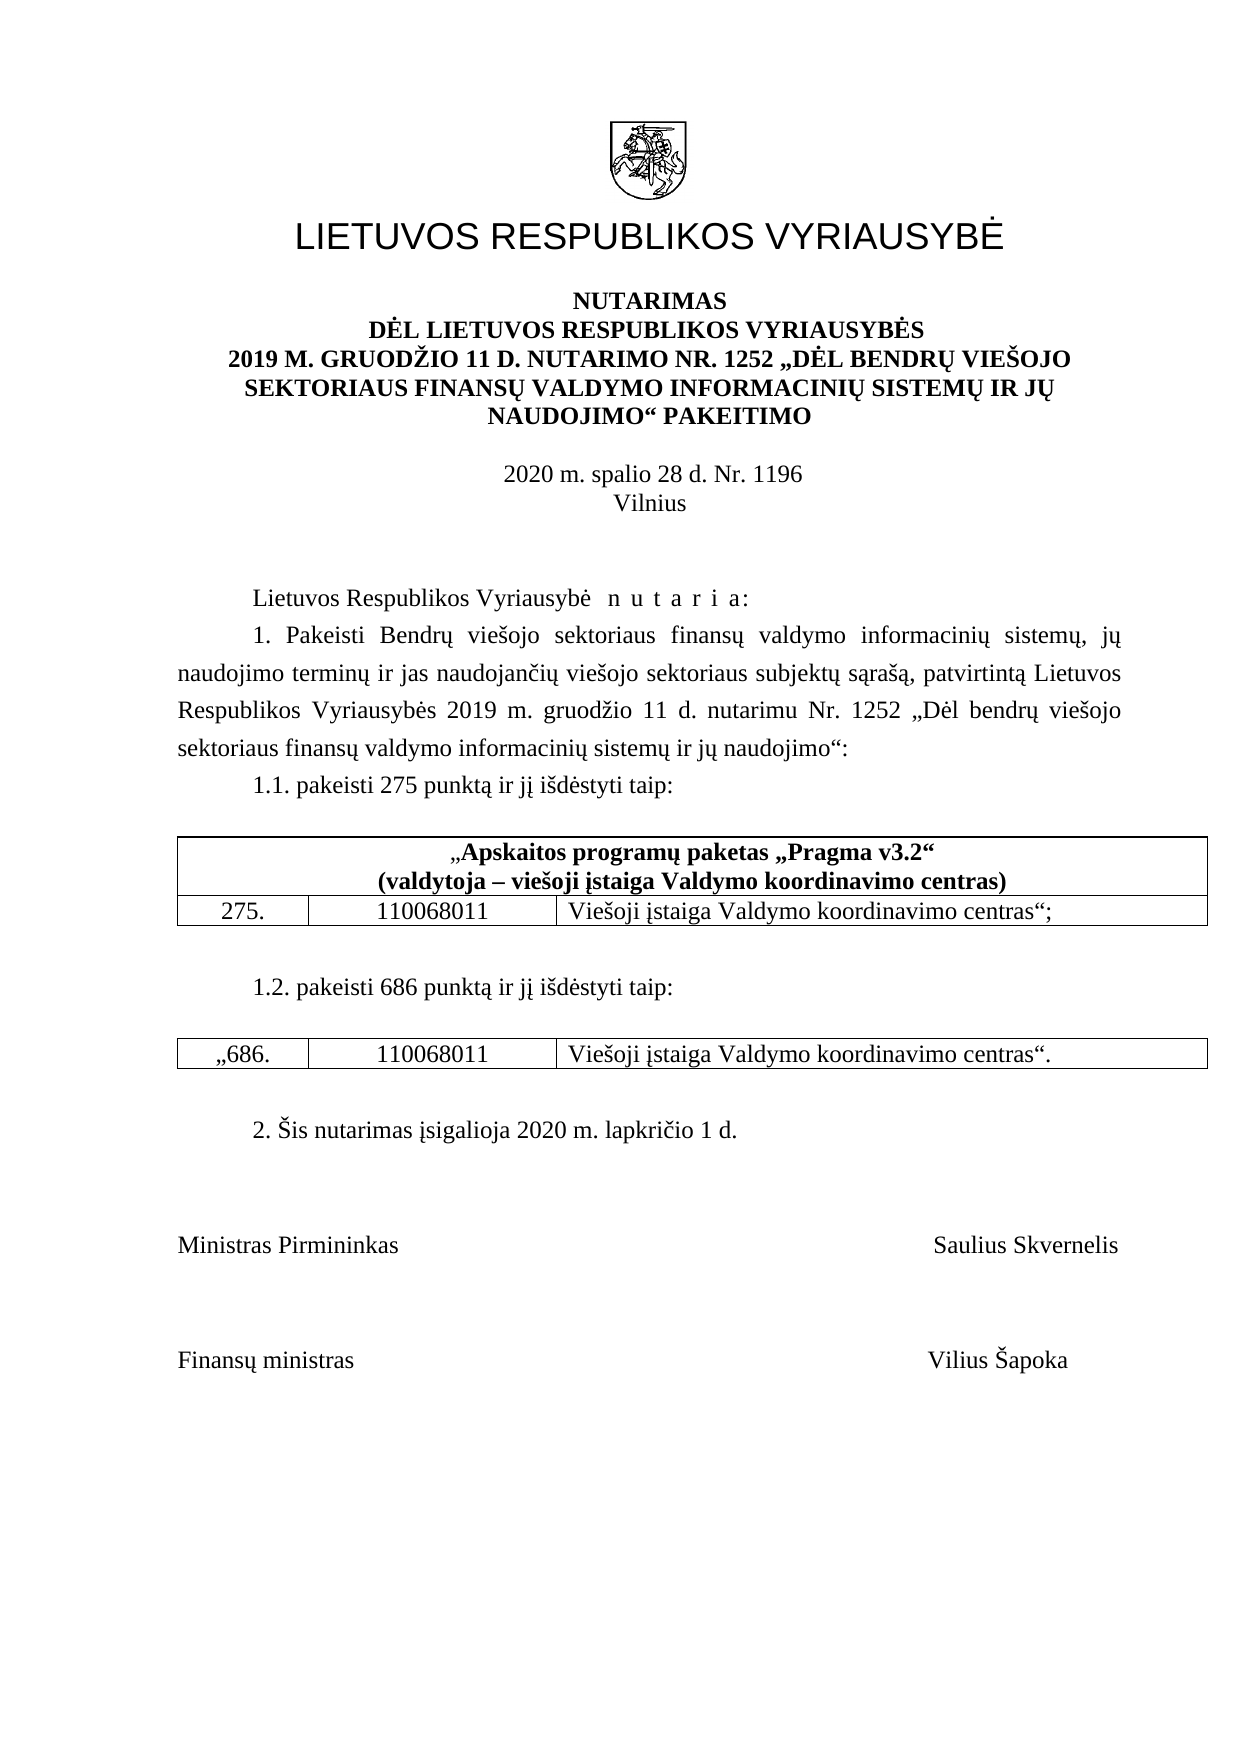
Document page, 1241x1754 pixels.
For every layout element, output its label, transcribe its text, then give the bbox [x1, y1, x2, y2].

text 1.1. pakeisti 275 punktą ir jį išdėstyti taip: [177, 761, 1122, 799]
text 2019 M. GRUODŽIO 11 D. NUTARIMO NR. 1252 „DĖL BENDRŲ VIEŠOJO SEKTORIAUS FINANSŲ VALDYMO INFORMACINIŲ SISTEMŲ IR JŲ NAUDOJIMO“ PAKEITIMO [177, 344, 1122, 430]
table_header „Apskaitos programų paketas „Pragma v3.2“ (valdytoja – viešoji įstaiga Valdymo koordinavimo centras) [178, 838, 1207, 895]
text Lietuvos Respublikos Vyriausybė nutaria: [177, 574, 1122, 611]
table_cell Viešoji įstaiga Valdymo koordinavimo centras“; [557, 896, 1207, 925]
text 2020 m. spalio 28 d. Nr. 1196 [177, 459, 1122, 488]
text Dėl LIETUVOS RESPUBLIKOS VYRIAUSYBĖS [177, 315, 1122, 344]
text Ministras Pirmininkas Saulius Skvernelis [177, 1230, 1122, 1259]
table_header Viešoji įstaiga Valdymo koordinavimo centras“. [557, 1039, 1207, 1068]
text 1.2. pakeisti 686 punktą ir jį išdėstyti taip: [177, 963, 1122, 1001]
text Lietuvos Respublikos Vyriausybė [177, 214, 1122, 258]
table_header 110068011 [309, 1039, 556, 1068]
table_cell 110068011 [309, 896, 556, 925]
table_header „686. [178, 1039, 308, 1068]
text Finansų ministras Vilius Šapoka [177, 1345, 1122, 1374]
text 1. Pakeisti Bendrų viešojo sektoriaus finansų valdymo informacinių sistemų, jų naudojimo terminų ir jas naudojančių viešojo sektoriaus subjektų sąrašą, patvirtintą Lietuvos Respublikos Vyriausybės 2019 m. gruodžio 11 d. nutarimu Nr. 1252 „Dėl bendrų viešojo sektoriaus finansų valdymo informacinių sistemų ir jų naudojimo“: [177, 611, 1122, 761]
text nutarimas [177, 286, 1122, 315]
text Vilnius [177, 488, 1122, 516]
text 2. Šis nutarimas įsigalioja 2020 m. lapkričio 1 d. [177, 1107, 1122, 1144]
table_cell 275. [178, 896, 308, 925]
